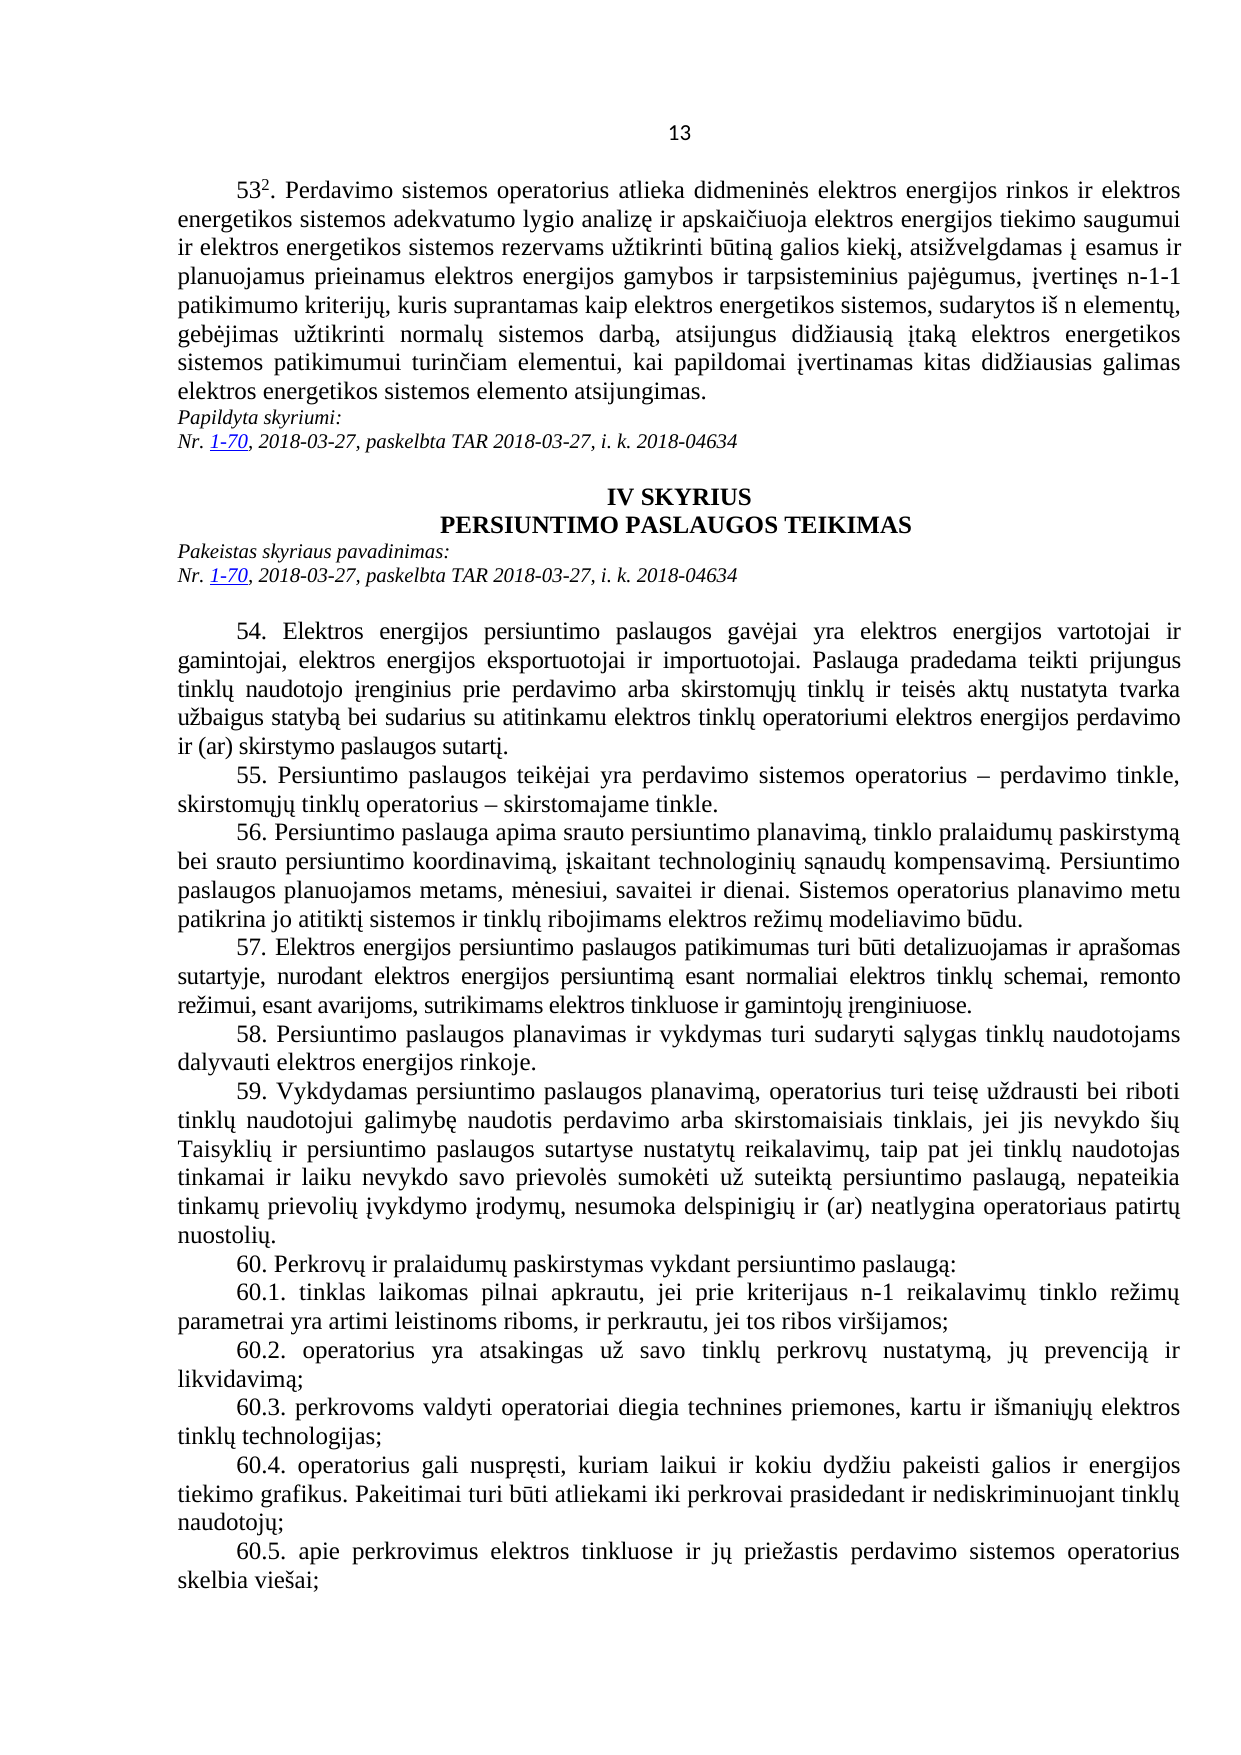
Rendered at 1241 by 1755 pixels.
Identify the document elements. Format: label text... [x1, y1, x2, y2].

text 56. Persiuntimo paslauga apima srauto persiuntimo planavimą, tinklo pralaidumų paskirstymą bei srauto persiuntimo koordinavimą, įskaitant technologinių sąnaudų kompensavimą. Persiuntimo paslaugos planuojamos metams, mėnesiui, savaitei ir dienai. Sistemos operatorius planavimo metu patikrina jo atitiktį sistemos ir tinklų ribojimams elektros režimų modeliavimo būdu. [177, 817, 1181, 932]
text 57. Elektros energijos persiuntimo paslaugos patikimumas turi būti detalizuojamas ir aprašomas sutartyje, nurodant elektros energijos persiuntimą esant normaliai elektros tinklų schemai, remonto režimui, esant avarijoms, sutrikimams elektros tinkluose ir gamintojų įrenginiuose. [177, 932, 1181, 1019]
text 55. Persiuntimo paslaugos teikėjai yra perdavimo sistemos operatorius – perdavimo tinkle, skirstomųjų tinklų operatorius – skirstomajame tinkle. [177, 760, 1181, 817]
text 60. Perkrovų ir pralaidumų paskirstymas vykdant persiuntimo paslaugą: [177, 1249, 1181, 1277]
text 60.2. operatorius yra atsakingas už savo tinklų perkrovų nustatymą, jų prevenciją ir likvidavimą; [177, 1335, 1181, 1392]
text 58. Persiuntimo paslaugos planavimas ir vykdymas turi sudaryti sąlygas tinklų naudotojams dalyvauti elektros energijos rinkoje. [177, 1019, 1181, 1076]
text 60.3. perkrovoms valdyti operatoriai diegia technines priemones, kartu ir išmaniųjų elektros tinklų technologijas; [177, 1392, 1181, 1450]
text 532. Perdavimo sistemos operatorius atlieka didmeninės elektros energijos rinkos ir elektros energetikos sistemos adekvatumo lygio analizę ir apskaičiuoja elektros energijos tiekimo saugumui ir elektros energetikos sistemos rezervams užtikrinti būtiną galios kiekį, atsižvelgdamas į esamus ir planuojamus prieinamus elektros energijos gamybos ir tarpsisteminius pajėgumus, įvertinęs n-1-1 patikimumo kriterijų, kuris suprantamas kaip elektros energetikos sistemos, sudarytos iš n elementų, gebėjimas užtikrinti normalų sistemos darbą, atsijungus didžiausią įtaką elektros energetikos sistemos patikimumui turinčiam elementui, kai papildomai įvertinamas kitas didžiausias galimas elektros energetikos sistemos elemento atsijungimas. [177, 175, 1181, 405]
text Nr. 1-70, 2018-03-27, paskelbta TAR 2018-03-27, i. k. 2018-04634 [177, 563, 1181, 587]
text IV SKYRIUS [177, 482, 1181, 511]
text 60.4. operatorius gali nuspręsti, kuriam laikui ir kokiu dydžiu pakeisti galios ir energijos tiekimo grafikus. Pakeitimai turi būti atliekami iki perkrovai prasidedant ir nediskriminuojant tinklų naudotojų; [177, 1450, 1181, 1536]
text Pakeistas skyriaus pavadinimas: [177, 539, 1181, 563]
text Nr. 1-70, 2018-03-27, paskelbta TAR 2018-03-27, i. k. 2018-04634 [177, 429, 1181, 453]
text 60.5. apie perkrovimus elektros tinkluose ir jų priežastis perdavimo sistemos operatorius skelbia viešai; [177, 1536, 1181, 1594]
text 60.1. tinklas laikomas pilnai apkrautu, jei prie kriterijaus n-1 reikalavimų tinklo režimų parametrai yra artimi leistinoms riboms, ir perkrautu, jei tos ribos viršijamos; [177, 1277, 1181, 1335]
text 54. Elektros energijos persiuntimo paslaugos gavėjai yra elektros energijos vartotojai ir gamintojai, elektros energijos eksportuotojai ir importuotojai. Paslauga pradedama teikti prijungus tinklų naudotojo įrenginius prie perdavimo arba skirstomųjų tinklų ir teisės aktų nustatyta tvarka užbaigus statybą bei sudarius su atitinkamu elektros tinklų operatoriumi elektros energijos perdavimo ir (ar) skirstymo paslaugos sutartį. [177, 616, 1181, 760]
text 59. Vykdydamas persiuntimo paslaugos planavimą, operatorius turi teisę uždrausti bei riboti tinklų naudotojui galimybę naudotis perdavimo arba skirstomaisiais tinklais, jei jis nevykdo šių Taisyklių ir persiuntimo paslaugos sutartyse nustatytų reikalavimų, taip pat jei tinklų naudotojas tinkamai ir laiku nevykdo savo prievolės sumokėti už suteiktą persiuntimo paslaugą, nepateikia tinkamų prievolių įvykdymo įrodymų, nesumoka delspinigių ir (ar) neatlygina operatoriaus patirtų nuostolių. [177, 1076, 1181, 1249]
text PERSIUNTIMO PASLAUGOS TEIKIMAS [177, 511, 1181, 539]
text Papildyta skyriumi: [177, 405, 1181, 429]
